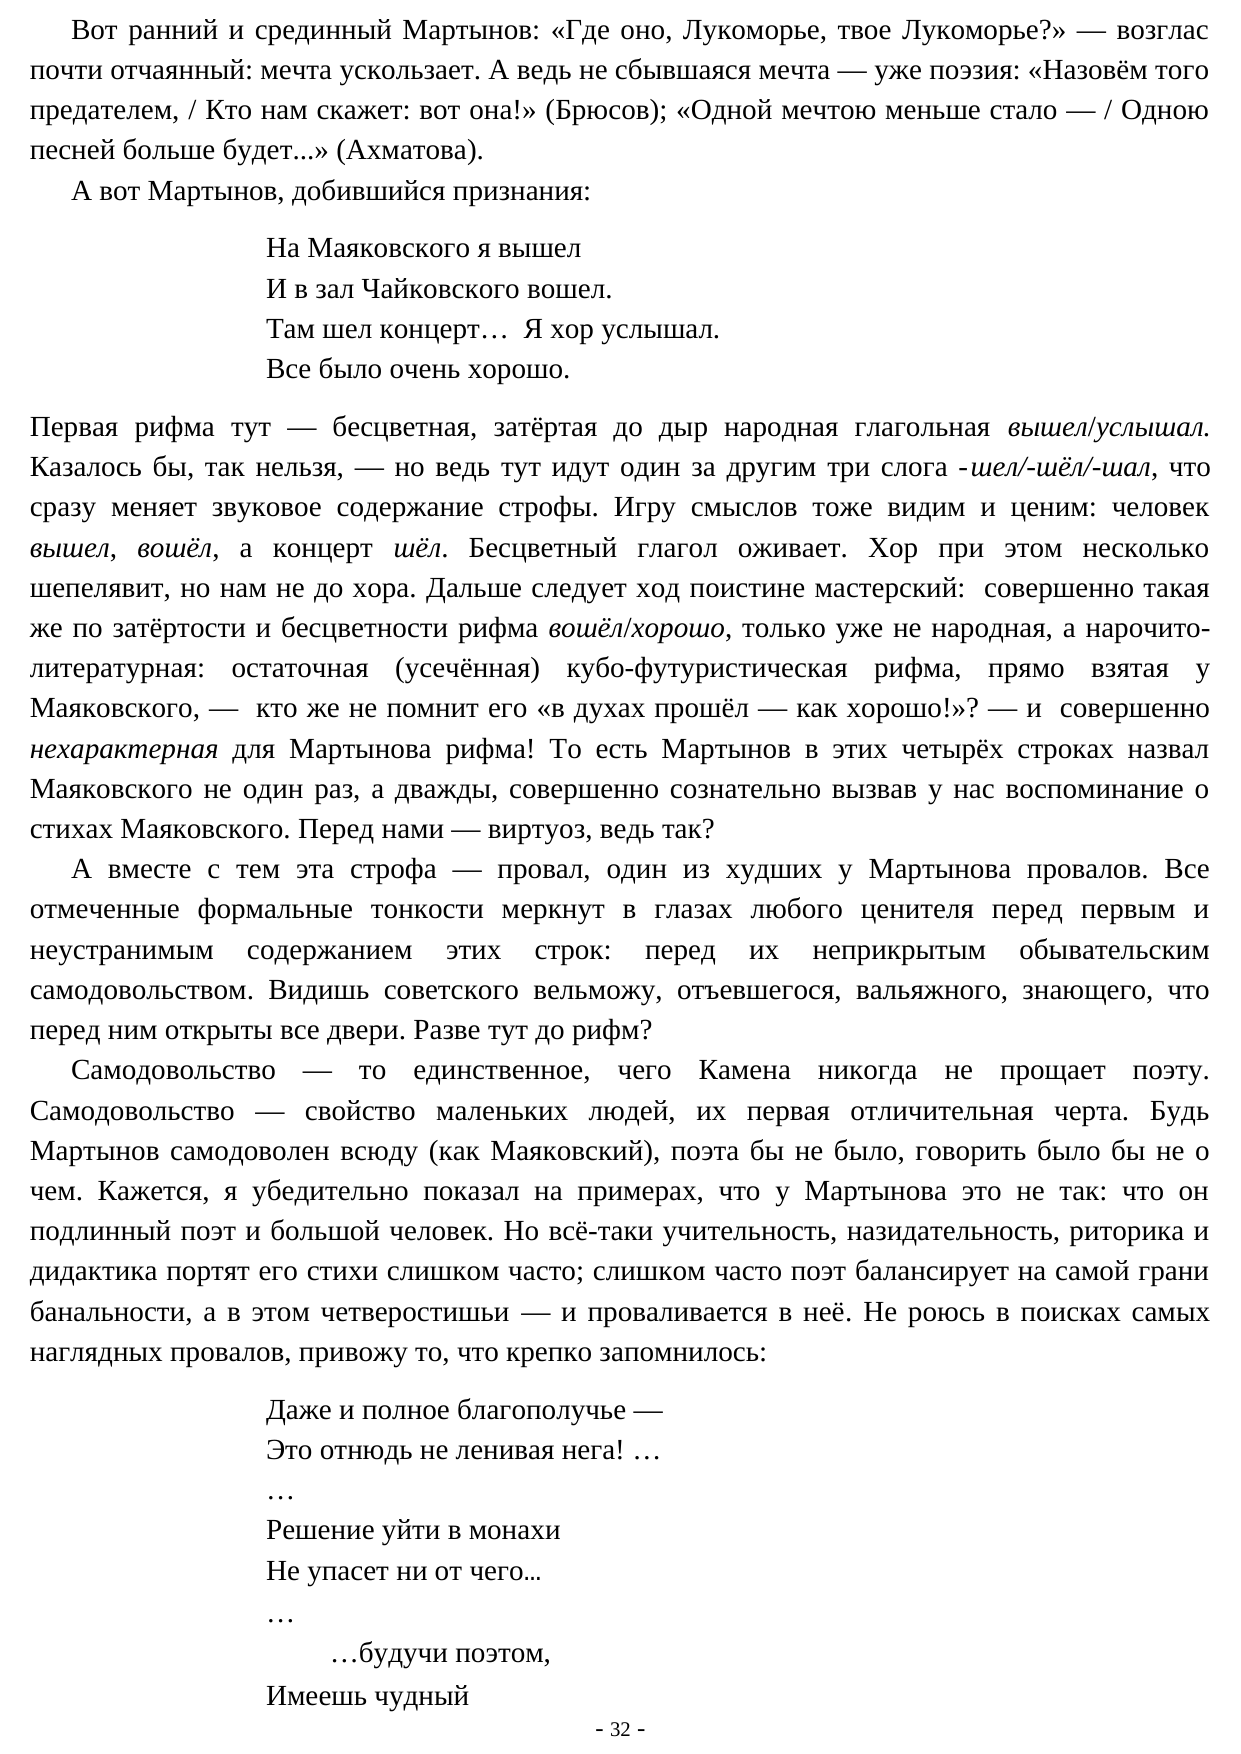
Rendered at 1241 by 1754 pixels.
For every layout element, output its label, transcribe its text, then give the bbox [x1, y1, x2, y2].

text Вот ранний и срединный Мартынов: «Где оно, Лукоморье, твое Лукоморье?» — возглас почти отчаянный: мечта ускользает. А ведь не сбывшаяся мечта — уже поэзия: «Назовём того предателем, / Кто нам скажет: вот она!» (Брюсов); «Одной мечтою меньше стало — / Одною песней больше будет...» (Ахматова). [29, 12, 1211, 166]
text А вот Мартынов, добившийся признания: [29, 173, 1211, 206]
text Самодовольство — то единственное, чего Камена никогда не прощает поэту. Самодовольство — свойство маленьких людей, их первая отличительная черта. Будь Мартынов самодоволен всюду (как Маяковский), поэта бы не было, говорить было бы не о чем. Кажется, я убедительно показал на примерах, что у Мартынова это не так: что он подлинный поэт и большой человек. Но всё-таки учительность, назидательность, риторика и дидактика портят его стихи слишком часто; слишком часто поэт балансирует на самой грани банальности, а в этом четверостишьи — и проваливается в неё. Не роюсь в поисках самых наглядных провалов, привожу то, что крепко запомнилось: [29, 1052, 1211, 1367]
text А вместе с тем эта строфа — провал, один из худших у Мартынова провалов. Все отмеченные формальные тонкости меркнут в глазах любого ценителя перед первым и неустранимым содержанием этих строк: перед их неприкрытым обывательским самодовольством. Видишь советского вельможу, отъевшегося, вальяжного, знающего, что перед ним открыты все двери. Разве тут до рифм? [29, 851, 1211, 1046]
text Первая рифма тут — бесцветная, затёртая до дыр народная глагольная вышел/услышал. Казалось бы, так нельзя, — но ведь тут идут один за другим три слога -шел/-шёл/-шал, что сразу меняет звуковое содержание строфы. Игру смыслов тоже видим и ценим: человек вышел, вошёл, а концерт шёл. Бесцветный глагол оживает. Хор при этом несколько шепелявит, но нам не до хора. Дальше следует ход поистине мастерский: совершенно такая же по затёртости и бесцветности рифма вошёл/хорошо, только уже не народная, а нарочито-литературная: остаточная (усечённая) кубо-футуристическая рифма, прямо взятая у Маяковского, — кто же не помнит его «в духах прошёл — как хорошо!»? — и совершенно нехарактерная для Мартынова рифма! То есть Мартынов в этих четырёх строках назвал Маяковского не один раз, а дважды, совершенно сознательно вызвав у нас воспоминание о стихах Маяковского. Перед нами — виртуоз, ведь так? [29, 409, 1211, 845]
text На Маяковского я вышел И в зал Чайковского вошел. Там шел концерт… Я хор услышал. Все было очень хорошо. [266, 231, 1211, 385]
text Даже и полное благополучье — Это отнюдь не ленивая нега! … … Решение уйти в монахи Не упасет ни от чего… … …будучи поэтом, Имеешь чудный [266, 1392, 1211, 1712]
